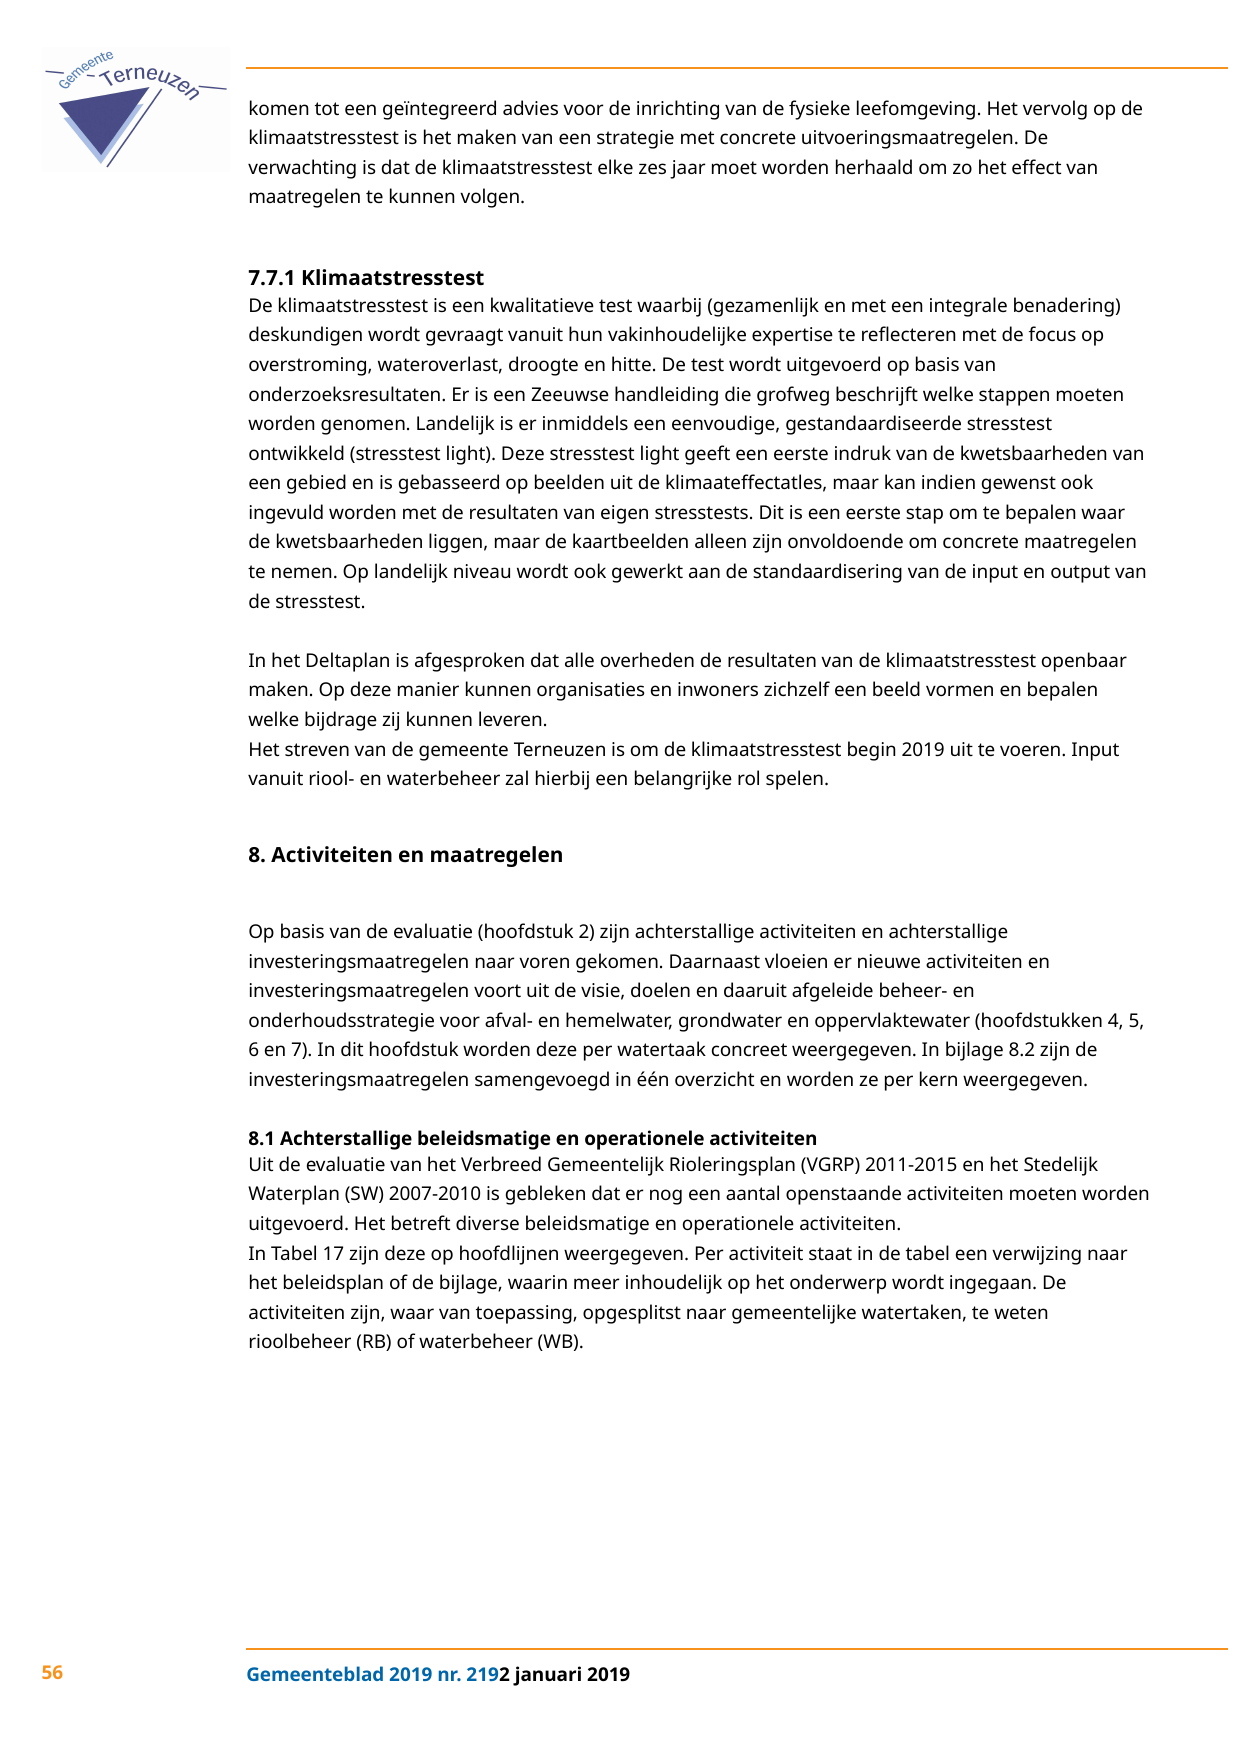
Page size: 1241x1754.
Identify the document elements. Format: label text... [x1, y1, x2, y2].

text In het Deltaplan is afgesproken dat alle overheden de resultaten van de klimaatstresstest openbaar maken. Op deze manier kunnen organisaties en inwoners zichzelf een beeld vormen en bepalen welke bijdrage zij kunnen leveren. [248, 647, 1152, 732]
text komen tot een geïntegreerd advies voor de inrichting van de fysieke leefomgeving. Het vervolg op de klimaatstresstest is het maken van een strategie met concrete uitvoeringsmaatregelen. De verwachting is dat de klimaatstresstest elke zes jaar moet worden herhaald om zo het effect van maatregelen te kunnen volgen. [248, 95, 1152, 209]
text Het streven van de gemeente Terneuzen is om de klimaatstresstest begin 2019 uit te voeren. Input vanuit riool- en waterbeheer zal hierbij een belangrijke rol spelen. [248, 736, 1152, 791]
text Uit de evaluatie van het Verbreed Gemeentelijk Rioleringsplan (VGRP) 2011-2015 en het Stedelijk Waterplan (SW) 2007-2010 is gebleken dat er nog een aantal openstaande activiteiten moeten worden uitgevoerd. Het betreft diverse beleidsmatige en operationele activiteiten. [248, 1151, 1152, 1236]
text Op basis van de evaluatie (hoofdstuk 2) zijn achterstallige activiteiten en achterstallige investeringsmaatregelen naar voren gekomen. Daarnaast vloeien er nieuwe activiteiten en investeringsmaatregelen voort uit de visie, doelen en daaruit afgeleide beheer- en onderhoudsstrategie voor afval- en hemelwater, grondwater en oppervlaktewater (hoofdstukken 4, 5, 6 en 7). In dit hoofdstuk worden deze per watertaak concreet weergegeven. In bijlage 8.2 zijn de investeringsmaatregelen samengevoegd in één overzicht en worden ze per kern weergegeven. [248, 918, 1152, 1092]
text In Tabel 17 zijn deze op hoofdlijnen weergegeven. Per activiteit staat in de tabel een verwijzing naar het beleidsplan of de bijlage, waarin meer inhoudelijk op het onderwerp wordt ingegaan. De activiteiten zijn, waar van toepassing, opgesplitst naar gemeentelijke watertaken, te weten rioolbeheer (RB) of waterbeheer (WB). [248, 1240, 1152, 1354]
text 8. Activiteiten en maatregelen [248, 841, 1152, 869]
text 7.7.1 Klimaatstresstest [248, 263, 1152, 292]
text De klimaatstresstest is een kwalitatieve test waarbij (gezamenlijk en met een integrale benadering) deskundigen wordt gevraagt vanuit hun vakinhoudelijke expertise te reflecteren met de focus op overstroming, wateroverlast, droogte en hitte. De test wordt uitgevoerd op basis van onderzoeksresultaten. Er is een Zeeuwse handleiding die grofweg beschrijft welke stappen moeten worden genomen. Landelijk is er inmiddels een eenvoudige, gestandaardiseerde stresstest ontwikkeld (stresstest light). Deze stresstest light geeft een eerste indruk van de kwetsbaarheden van een gebied en is gebasseerd op beelden uit de klimaateffectatles, maar kan indien gewenst ook ingevuld worden met de resultaten van eigen stresstests. Dit is een eerste stap om te bepalen waar de kwetsbaarheden liggen, maar de kaartbeelden alleen zijn onvoldoende om concrete maatregelen te nemen. Op landelijk niveau wordt ook gewerkt aan de standaardisering van de input en output van de stresstest. [248, 292, 1152, 613]
text 8.1 Achterstallige beleidsmatige en operationele activiteiten [248, 1125, 1152, 1151]
picture [41, 47, 231, 172]
